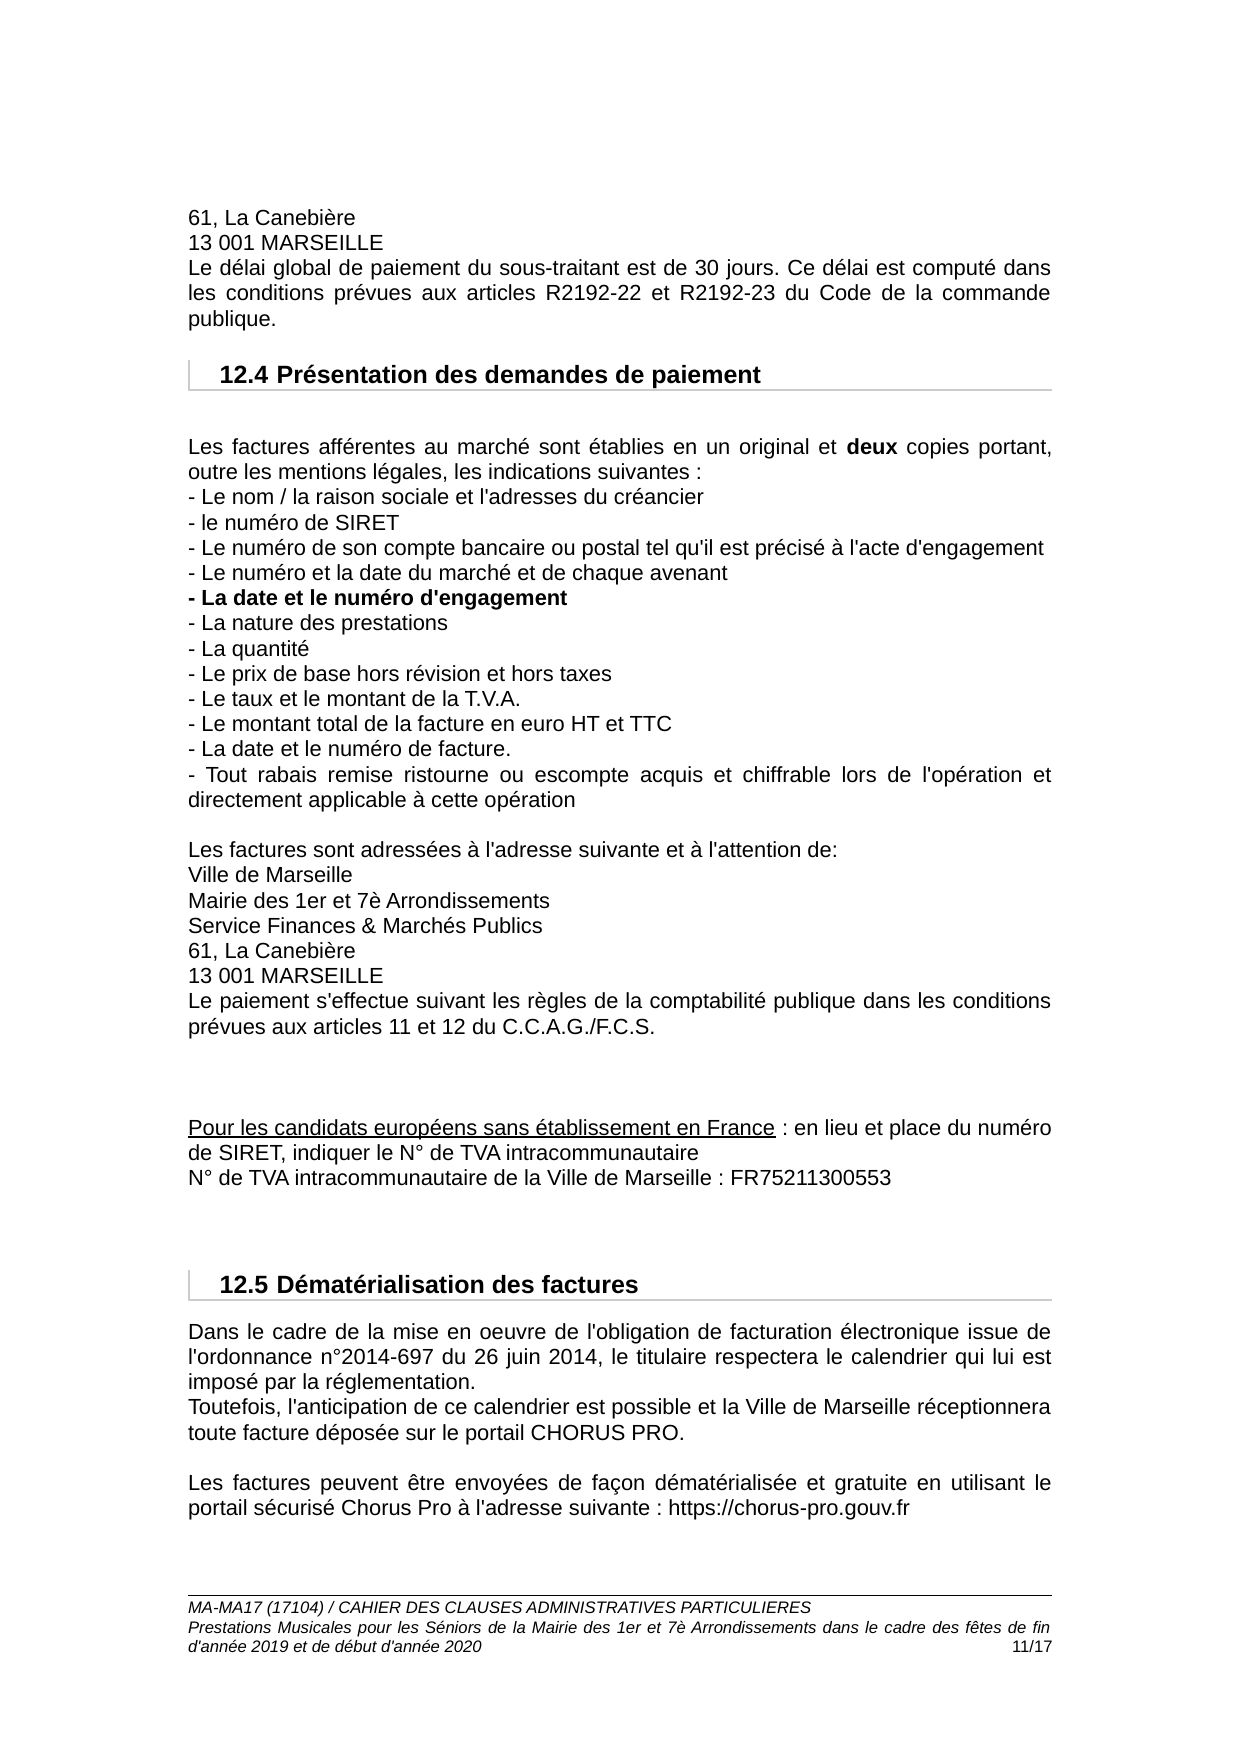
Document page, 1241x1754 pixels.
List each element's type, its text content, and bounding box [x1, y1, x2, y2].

text - Le prix de base hors révision et hors taxes [188, 661, 1052, 686]
text Les factures sont adressées à l'adresse suivante et à l'attention de: [188, 837, 1052, 862]
text - Le numéro et la date du marché et de chaque avenant [188, 560, 1052, 585]
text - Tout rabais remise ristourne ou escompte acquis et chiffrable lors de l'opération et directement applicable à cette opération [188, 762, 1052, 812]
text 13 001 MARSEILLE [188, 963, 1052, 988]
subtitle Dématérialisation des factures [190, 1270, 1052, 1299]
text Service Finances & Marchés Publics [188, 913, 1052, 938]
subtitle Présentation des demandes de paiement [190, 360, 1052, 389]
text - Le numéro de son compte bancaire ou postal tel qu'il est précisé à l'acte d'engagement [188, 535, 1052, 560]
text Dans le cadre de la mise en oeuvre de l'obligation de facturation électronique issue de l'ordonnance n°2014-697 du 26 juin 2014, le titulaire respectera le calendrier qui lui est imposé par la réglementation. [188, 1318, 1052, 1394]
text Toutefois, l'anticipation de ce calendrier est possible et la Ville de Marseille réceptionnera toute facture déposée sur le portail CHORUS PRO. [188, 1394, 1052, 1444]
text N° de TVA intracommunautaire de la Ville de Marseille : FR75211300553 [188, 1165, 1052, 1190]
text Mairie des 1er et 7è Arrondissements [188, 888, 1052, 913]
text 13 001 MARSEILLE [188, 230, 1052, 255]
text Les factures afférentes au marché sont établies en un original et deux copies portant, outre les mentions légales, les indications suivantes : [188, 434, 1052, 484]
text 61, La Canebière [188, 938, 1052, 963]
text Pour les candidats européens sans établissement en France : en lieu et place du numéro de SIRET, indiquer le N° de TVA intracommunautaire [188, 1114, 1052, 1165]
text - Le nom / la raison sociale et l'adresses du créancier [188, 484, 1052, 509]
text - Le taux et le montant de la T.V.A. [188, 686, 1052, 711]
text - La date et le numéro d'engagement [188, 585, 1052, 610]
text - La quantité [188, 636, 1052, 661]
text - La date et le numéro de facture. [188, 736, 1052, 762]
text - le numéro de SIRET [188, 509, 1052, 535]
text - Le montant total de la facture en euro HT et TTC [188, 711, 1052, 736]
text Le paiement s'effectue suivant les règles de la comptabilité publique dans les conditions prévues aux articles 11 et 12 du C.C.A.G./F.C.S. [188, 988, 1052, 1039]
text - La nature des prestations [188, 610, 1052, 636]
text 61, La Canebière [188, 204, 1052, 230]
text Ville de Marseille [188, 862, 1052, 888]
text Le délai global de paiement du sous-traitant est de 30 jours. Ce délai est computé dans les conditions prévues aux articles R2192-22 et R2192-23 du Code de la commande publique. [188, 255, 1052, 331]
text Les factures peuvent être envoyées de façon dématérialisée et gratuite en utilisant le portail sécurisé Chorus Pro à l'adresse suivante : https://chorus-pro.gouv.fr [188, 1470, 1052, 1520]
